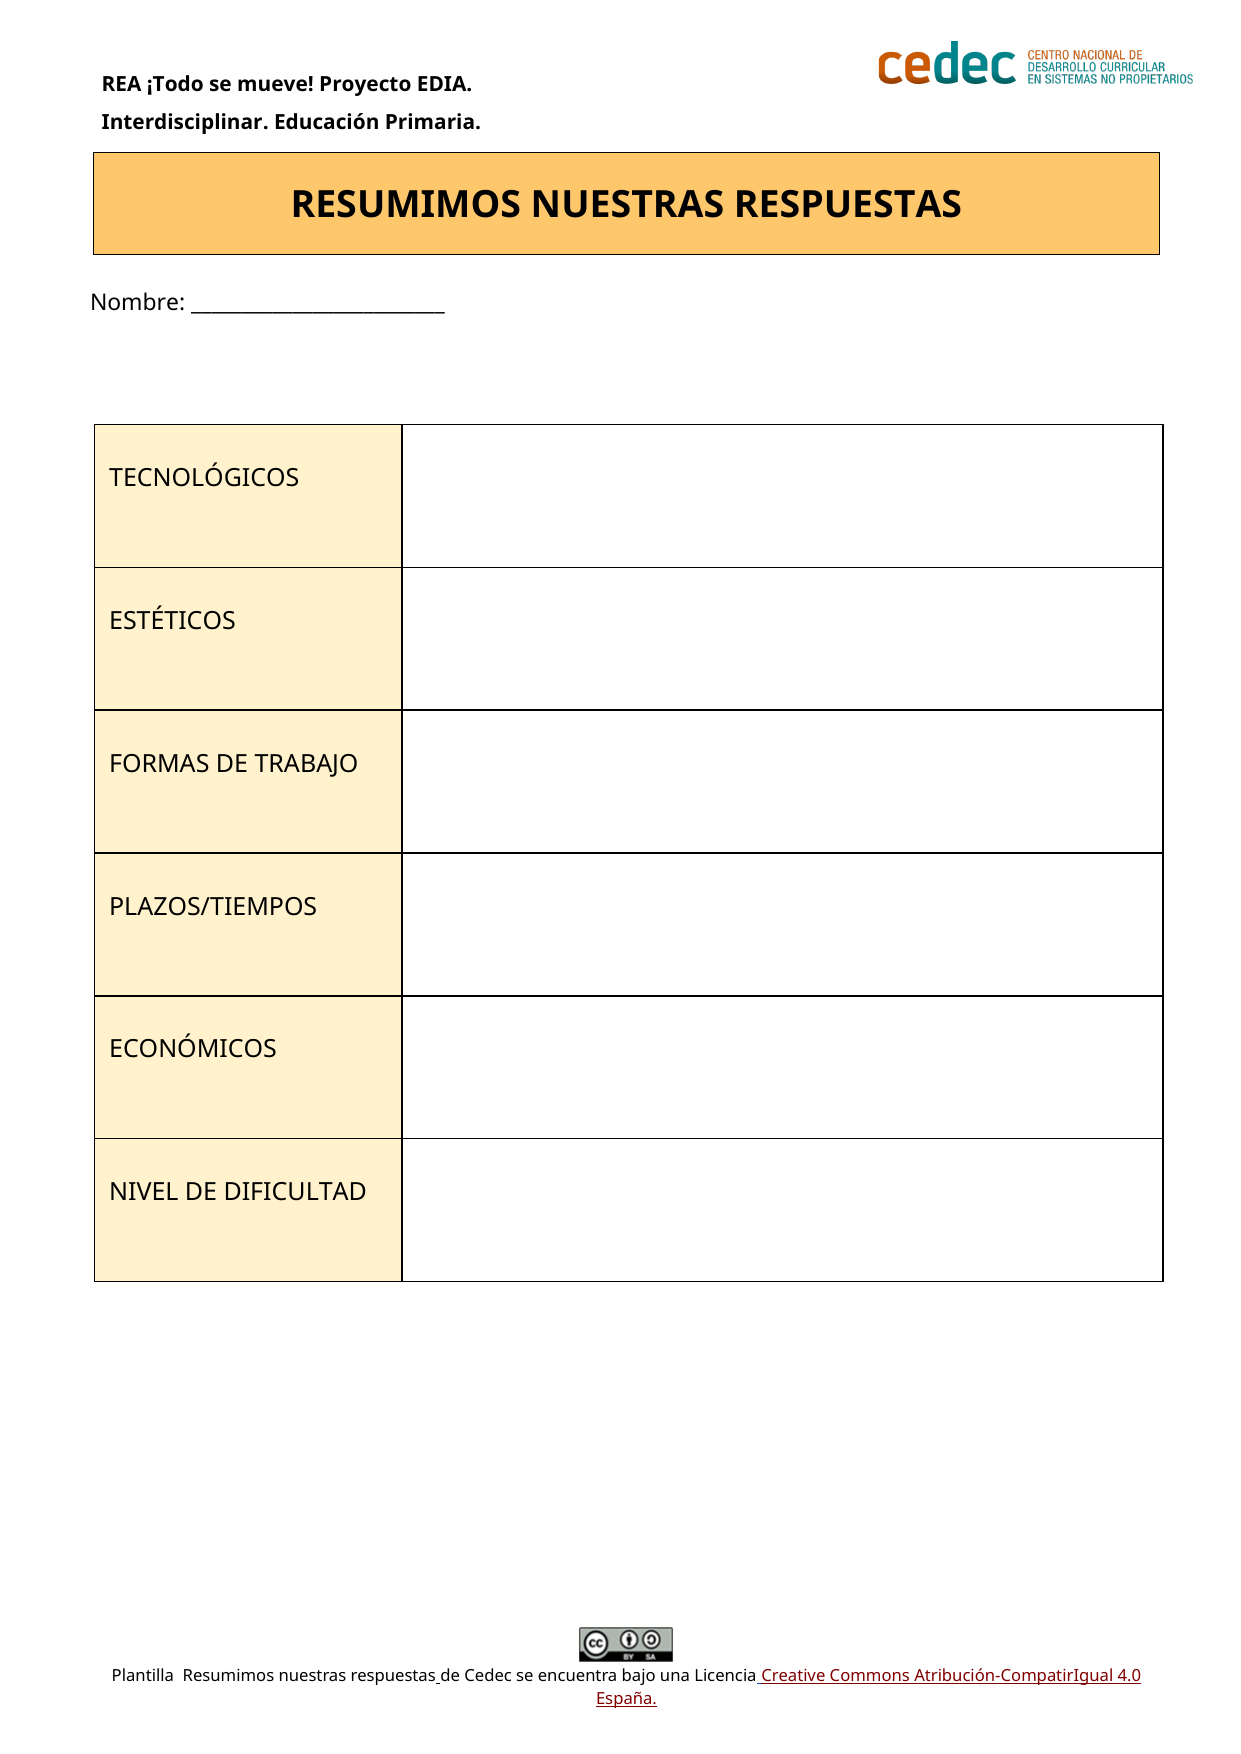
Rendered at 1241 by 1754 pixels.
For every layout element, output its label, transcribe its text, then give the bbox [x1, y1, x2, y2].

picture [878, 41, 1193, 84]
table_header TECNOLÓGICOS [95, 425, 401, 566]
picture [577, 1626, 675, 1664]
table_cell [403, 997, 1162, 1138]
table_cell NIVEL DE DIFICULTAD [95, 1139, 401, 1281]
table_cell ECONÓMICOS [95, 997, 401, 1138]
table_cell [403, 711, 1162, 852]
table_header [403, 425, 1162, 566]
table_cell [403, 854, 1162, 995]
table_cell ESTÉTICOS [95, 568, 401, 709]
table_cell PLAZOS/TIEMPOS [95, 854, 401, 995]
text Nombre: _________________________ [90, 286, 1163, 317]
table_cell [403, 568, 1162, 709]
table_cell [403, 1139, 1162, 1281]
table_cell FORMAS DE TRABAJO [95, 711, 401, 852]
table_header RESUMIMOS NUESTRAS RESPUESTAS [94, 153, 1159, 254]
